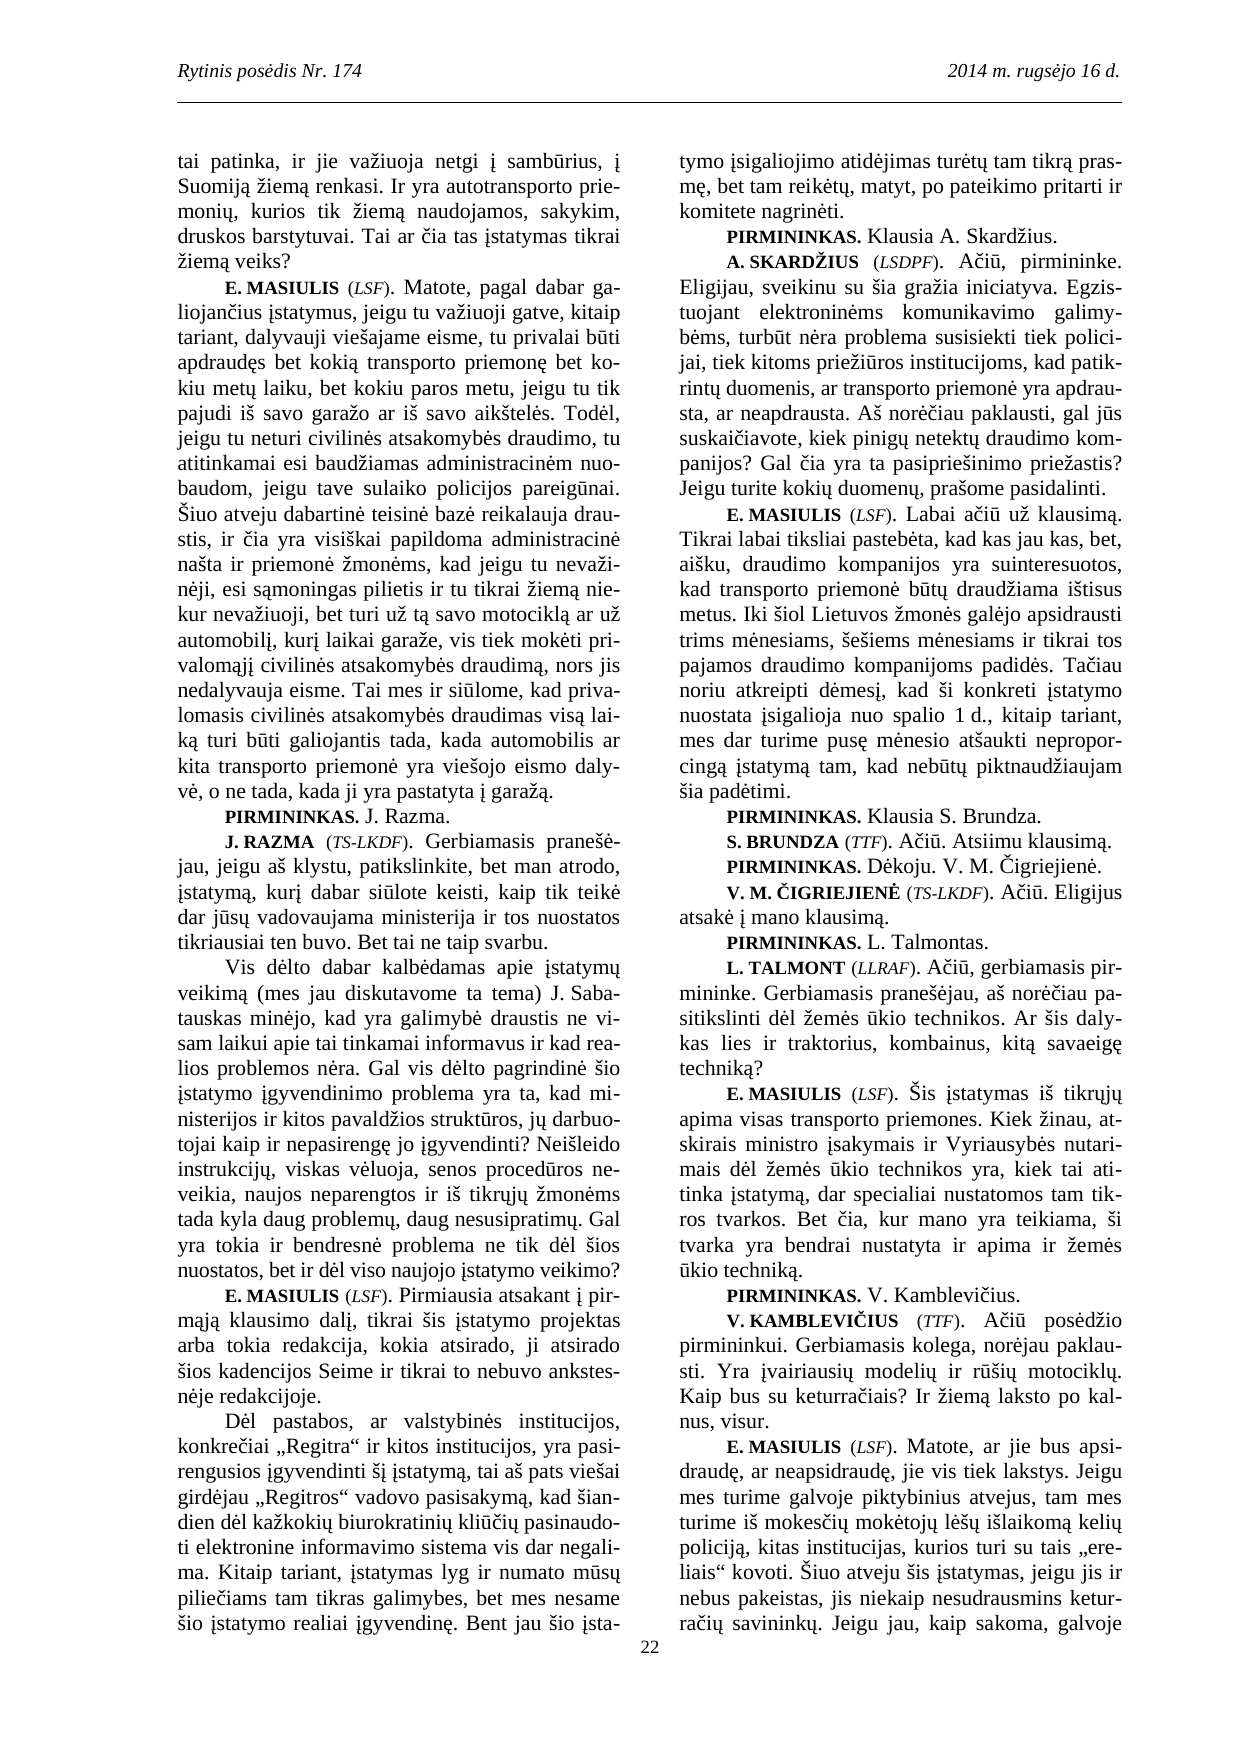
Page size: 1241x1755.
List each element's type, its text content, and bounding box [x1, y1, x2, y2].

text V. M. ČIGRIEJIENĖ (TS-LKDF). Ačiū. Eli­gi­jus at­sa­kė į ma­no klau­si­mą. [679, 879, 1122, 929]
text E. MASIULIS (LSF). Pir­miau­sia at­sa­kant į pir­mą­ją klau­si­mo da­lį, tik­rai šis įsta­ty­mo pro­jek­tas ar­ba to­kia re­dak­ci­ja, ko­kia at­si­ra­do, ji at­si­ra­do šios ka­den­ci­jos Sei­me ir tik­rai to ne­bu­vo anks­tes­nė­je re­dak­ci­jo­je. [177, 1282, 620, 1408]
text ty­mo įsi­ga­lio­ji­mo ati­dė­ji­mas tu­rė­tų tam tik­rą pras­mę, bet tam rei­kė­tų, ma­tyt, po pa­tei­ki­mo pri­tar­ti ir ko­mi­te­te nag­ri­nė­ti. [679, 148, 1122, 223]
text E. MASIULIS (LSF). Ma­to­te, pa­gal da­bar ga­lio­jan­čius įsta­ty­mus, jei­gu tu va­žiuo­ji gat­ve, ki­taip ta­riant, da­ly­vau­ji vie­ša­ja­me eis­me, tu pri­va­lai bū­ti ap­drau­dęs bet ko­kią trans­por­to prie­mo­nę bet ko­kiu me­tų lai­ku, bet ko­kiu pa­ros me­tu, jei­gu tu tik pa­ju­di iš sa­vo ga­ra­žo ar iš sa­vo aikš­te­lės. To­dėl, jei­gu tu ne­tu­ri ci­vi­li­nės at­sa­ko­my­bės drau­di­mo, tu ati­tin­ka­mai esi bau­džia­mas ad­mi­nist­ra­ci­nėm nuo­bau­dom, jei­gu ta­ve su­lai­ko po­li­ci­jos pa­rei­gū­nai. Šiuo at­ve­ju da­bar­ti­nė tei­si­nė ba­zė rei­ka­lau­ja drau­s­tis, ir čia yra vi­siš­kai pa­pil­do­ma ad­mi­nist­ra­ci­nė naš­ta ir prie­mo­nė žmo­nėms, kad jei­gu tu ne­va­ži­nė­ji, esi są­mo­nin­gas pi­lie­tis ir tu tik­rai žie­mą nie­kur ne­va­žiuo­ji, bet tu­ri už tą sa­vo mo­to­cik­lą ar už au­to­mo­bi­lį, ku­rį lai­kai ga­ra­že, vis tiek mo­kė­ti pri­va­lo­mą­jį ci­vi­li­nės at­sa­ko­my­bės drau­di­mą, nors jis ne­da­ly­vau­ja eis­me. Tai mes ir siū­lo­me, kad pri­va­lo­masis ci­vi­li­nės at­sa­ko­my­bės drau­di­mas vi­są lai­ką tu­ri bū­ti ga­lio­jan­tis ta­da, ka­da au­to­mo­bi­lis ar ki­ta trans­por­to prie­mo­nė yra vie­šo­jo eis­mo da­ly­vė, o ne ta­da, ka­da ji yra pa­sta­ty­ta į ga­ra­žą. [177, 274, 620, 803]
text PIRMININKAS. J. Raz­ma. [177, 803, 620, 828]
text Dėl pa­sta­bos, ar vals­ty­bi­nės ins­ti­tu­ci­jos, kon­­kre­čiai „Re­git­ra“ ir ki­tos ins­ti­tu­ci­jos, yra pa­si­ren­gu­sios įgy­ven­din­ti šį įsta­ty­mą, tai aš pats vie­šai gir­dė­jau „Re­git­ros“ va­do­vo pa­si­sa­ky­mą, kad šian­dien dėl kaž­ko­kių biu­ro­kratinių kliū­čių pa­si­nau­do­ti elek­tro­ni­ne in­for­ma­vi­mo sis­te­ma vis dar ne­ga­li­ma. Ki­taip ta­riant, įsta­ty­mas lyg ir nu­ma­to mū­sų pi­lie­čiams tam tik­ras ga­li­my­bes, bet mes ne­sa­me šio įsta­ty­mo re­a­liai įgy­ven­di­nę. Bent jau šio įsta­ [177, 1408, 620, 1635]
text S. BRUNDZA (TTF). Ačiū. At­si­i­mu klau­si­mą. [679, 828, 1122, 853]
text V. KAMBLEVIČIUS (TTF). Ačiū po­sė­džio pirmi­nin­kui. Ger­bia­ma­sis ko­le­ga, no­rė­jau pa­klau­s­ti. Yra įvai­riau­sių mo­de­lių ir rū­šių mo­to­cik­lų. Kaip bus su ke­tur­ra­čiais? Ir žie­mą laks­to po kal­nus, vi­sur. [679, 1307, 1122, 1433]
text PIRMININKAS. Dė­ko­ju. V. M. Čig­rie­jie­nė. [679, 853, 1122, 879]
text PIRMININKAS. Klau­sia S. Brun­dza. [679, 803, 1122, 828]
text E. MASIULIS (LSF). Šis įsta­ty­mas iš tik­rų­jų ap­ima vi­sas trans­por­to prie­mo­nes. Kiek ži­nau, at­ski­rais mi­nist­ro įsa­ky­mais ir Vy­riau­sy­bės nu­ta­ri­mais dėl že­mės ūkio tech­ni­kos yra, kiek tai ati­tinka įsta­ty­mą, dar spe­cia­liai nu­sta­to­mos tam tik­ros tvar­kos. Bet čia, kur ma­no yra tei­kia­ma, ši tvar­ka yra ben­drai nu­sta­ty­ta ir ap­ima ir že­mės ūkio tech­ni­ką. [679, 1080, 1122, 1282]
text J. RAZMA (TS-LKDF). Ger­bia­ma­sis pra­ne­šė­jau, jei­gu aš klys­tu, pa­tiks­lin­ki­te, bet man at­ro­do, įsta­ty­mą, ku­rį da­bar siū­lo­te keis­ti, kaip tik tei­kė dar jū­sų va­do­vau­ja­ma mi­nis­te­ri­ja ir tos nuo­sta­tos tik­riau­siai ten bu­vo. Bet tai ne taip svar­bu. [177, 828, 620, 954]
text E. MASIULIS (LSF). Ma­to­te, ar jie bus ap­si­drau­dę, ar neap­si­drau­dę, jie vis tiek laks­tys. Jei­gu mes tu­ri­me gal­vo­je pik­ty­bi­nius at­ve­jus, tam mes tu­ri­me iš mo­kes­čių mo­kė­to­jų lė­šų iš­lai­ko­mą ke­lių po­li­ci­ją, ki­tas ins­ti­tu­ci­jas, ku­rios tu­ri su tais „ere­liais“ ko­vo­ti. Šiuo at­ve­ju šis įsta­ty­mas, jei­gu jis ir ne­bus pa­keis­tas, jis nie­kaip ne­su­draus­mins ke­tur­ra­čių sa­vi­nin­kų. Jei­gu jau, kaip sa­ko­ma, gal­vo­je [679, 1433, 1122, 1635]
text PIRMININKAS. L. Tal­mon­tas. [679, 929, 1122, 954]
text tai pa­tin­ka, ir jie va­žiuo­ja net­gi į sam­bū­rius, į Suo­mi­ją žie­mą ren­ka­si. Ir yra au­to­trans­por­to prie­mo­nių, ku­rios tik žie­mą nau­do­ja­mos, sa­ky­kim, drus­kos bars­ty­tu­vai. Tai ar čia tas įsta­ty­mas tik­rai žie­mą veiks? [177, 148, 620, 274]
text L. TALMONT (LLRAF). Ačiū, ger­bia­ma­sis pir­mi­nin­ke. Ger­bia­ma­sis pra­ne­šė­jau, aš no­rė­čiau pa­si­tiks­lin­ti dėl že­mės ūkio tech­ni­kos. Ar šis da­ly­kas lies ir trak­to­rius, kom­bai­nus, ki­tą sa­va­ei­gę tech­ni­ką? [679, 954, 1122, 1080]
text E. MASIULIS (LSF). La­bai ačiū už klau­si­mą. Tik­rai la­bai tiks­liai pa­ste­bė­ta, kad kas jau kas, bet, aiš­ku, drau­di­mo kom­pa­ni­jos yra su­in­te­re­suo­tos, kad trans­por­to prie­mo­nė bū­tų drau­džia­ma iš­ti­sus me­tus. Iki šiol Lie­tu­vos žmo­nės ga­lė­jo ap­si­draus­ti trims mė­ne­siams, še­šiems mė­ne­siams ir tik­rai tos pa­ja­mos drau­di­mo kom­pa­ni­joms pa­di­dės. Ta­čiau no­riu at­kreip­ti dė­me­sį, kad ši kon­kre­ti įsta­ty­mo nuo­sta­ta įsi­ga­lio­ja nuo spa­lio 1 d., ki­taip ta­riant, mes dar tu­ri­me pu­sę mė­ne­sio at­šauk­ti ne­pro­por­cin­gą įsta­ty­mą tam, kad ne­bū­tų pik­tnau­džiau­jam šia pa­dė­ti­mi. [679, 501, 1122, 803]
text PIRMININKAS. V. Kam­ble­vi­čius. [679, 1282, 1122, 1307]
text Vis dėl­to da­bar kal­bėdamas apie įsta­ty­mų vei­ki­mą (mes jau dis­ku­ta­vo­me ta te­ma) J. Sa­ba­taus­kas mi­nė­jo, kad yra ga­li­my­bė draus­tis ne vi­sam lai­kui apie tai tin­ka­mai in­for­ma­vus ir kad re­a­lios pro­ble­mos nė­ra. Gal vis dėl­to pa­grin­di­nė šio įsta­ty­mo įgy­ven­di­ni­mo pro­ble­ma yra ta, kad mi­nis­te­ri­jos ir ki­tos pa­val­džios struk­tū­ros, jų dar­buo­to­jai kaip ir ne­pa­si­ren­gę jo įgy­ven­din­ti? Ne­iš­lei­do in­struk­ci­jų, vis­kas vė­luo­ja, se­nos pro­ce­dū­ros ne­vei­kia, nau­jos ne­pa­reng­tos ir iš tik­rų­jų žmo­nėms ta­da ky­la daug pro­ble­mų, daug nesu­si­pra­ti­mų. Gal yra to­kia ir ben­dres­nė pro­ble­ma ne tik dėl šios nuo­sta­tos, bet ir dėl vi­so nau­jo­jo įsta­ty­mo vei­ki­mo? [177, 954, 620, 1282]
text PIRMININKAS. Klau­sia A. Skar­džius. [679, 223, 1122, 248]
text A. SKARDŽIUS (LSDPF). Ačiū, pir­mi­nin­ke. Eli­gi­jau, svei­ki­nu su šia gra­žia ini­cia­ty­va. Eg­zis­tuo­jant elek­tro­ni­nėms ko­mu­ni­ka­vi­mo ga­li­my­bėms, tur­būt nė­ra pro­ble­ma su­si­siek­ti tiek po­li­ci­jai, tiek ki­toms prie­žiū­ros ins­ti­tu­ci­joms, kad pa­tik­rin­tų duo­me­nis, ar trans­por­to prie­mo­nė yra ap­drau­s­ta, ar ne­ap­draus­ta. Aš no­rė­čiau pa­klaus­ti, gal jūs su­skai­čia­vo­te, kiek pi­ni­gų ne­tek­tų drau­di­mo kom­pa­ni­jos? Gal čia yra ta pa­si­prie­ši­ni­mo prie­žas­tis? Jei­gu tu­ri­te ko­kių duo­me­nų, pra­šo­me pa­si­da­lin­ti. [679, 248, 1122, 501]
